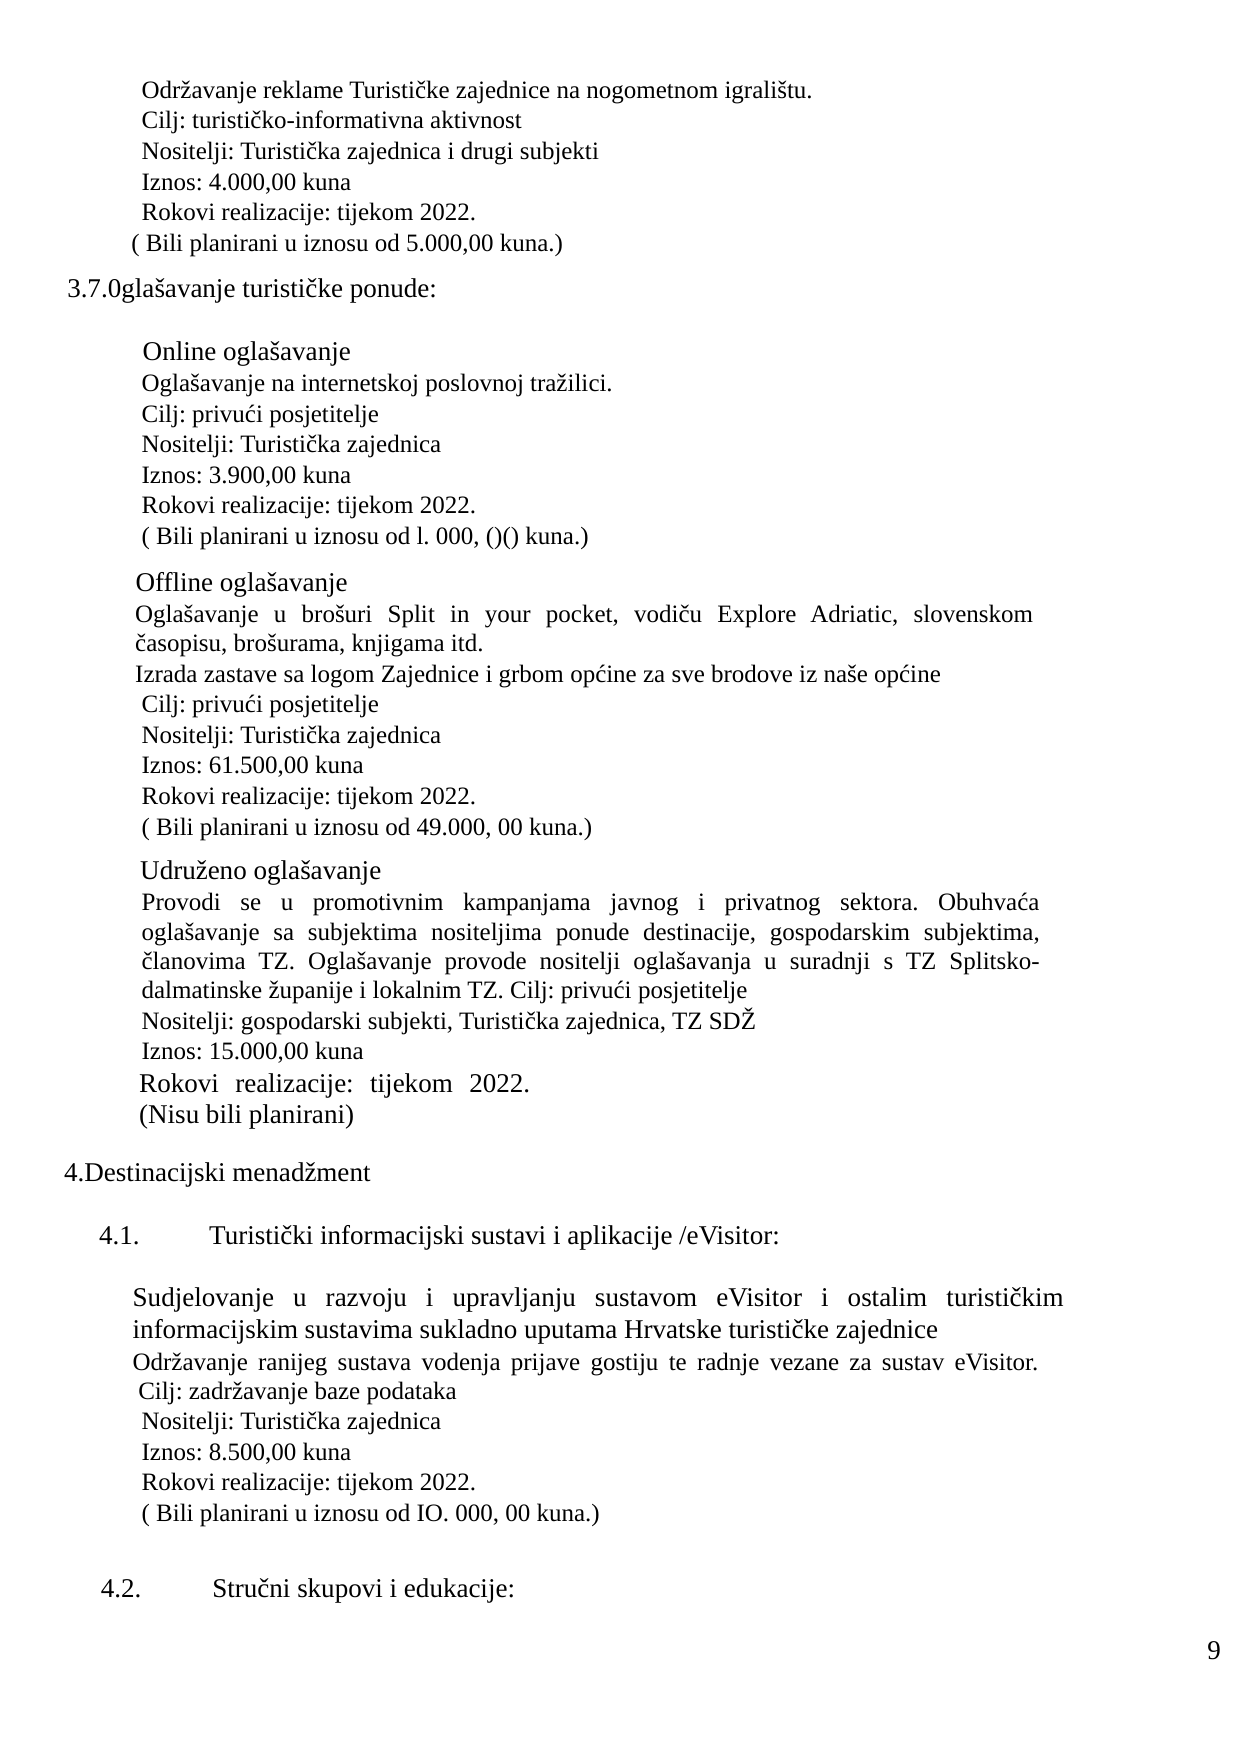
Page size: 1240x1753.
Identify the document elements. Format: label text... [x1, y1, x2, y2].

text Cilj: turističko-informativna aktivnost [141, 106, 1220, 134]
text Nositelji: Turistička zajednica [141, 429, 1220, 458]
text Udruženo oglašavanje [140, 854, 1064, 885]
text Rokovi realizacije: tijekom 2022. [141, 1467, 1220, 1496]
text 4.2. Stručni skupovi i edukacije: [64, 1572, 1222, 1603]
text Sudjelovanje u razvoju i upravljanju sustavom eVisitor i ostalim turističkim informacijskim sustavima sukladno uputama Hrvatske turističke zajednice [132, 1282, 1064, 1344]
text ( Bili planirani u iznosu od 49.000, 00 kuna.) [141, 812, 1220, 840]
text 3.7.0glašavanje turističke ponude: [67, 272, 1064, 304]
text Izrada zastave sa logom Zajednice i grbom općine za sve brodove iz naše općine [135, 659, 1220, 688]
text Nositelji: Turistička zajednica i drugi subjekti [141, 136, 1220, 165]
text Nositelji: gospodarski subjekti, Turistička zajednica, TZ SDŽ [141, 1006, 1220, 1034]
text Rokovi realizacije: tijekom 2022. [141, 781, 1220, 810]
text Iznos: 8.500,00 kuna [141, 1437, 1220, 1466]
text Online oglašavanje [142, 335, 1064, 366]
text Nositelji: Turistička zajednica [141, 720, 1220, 749]
text 4.1. Turistički informacijski sustavi i aplikacije /eVisitor: [64, 1219, 1222, 1250]
text ( Bili planirani u iznosu od IO. 000, 00 kuna.) [141, 1498, 1220, 1527]
text 4.Destinacijski menadžment [64, 1156, 1064, 1187]
text Rokovi realizacije: tijekom 2022. [141, 197, 1220, 226]
text Iznos: 15.000,00 kuna [141, 1036, 1220, 1065]
text Iznos: 4.000,00 kuna [141, 167, 1220, 195]
text Nositelji: Turistička zajednica [141, 1406, 1220, 1435]
text Provodi se u promotivnim kampanjama javnog i privatnog sektora. Obuhvaća oglašavanje sa subjektima nositeljima ponude destinacije, gospodarskim subjektima, članovima TZ. Oglašavanje provode nositelji oglašavanja u suradnji s TZ Splitsko-dalmatinske županije i lokalnim TZ. Cilj: privući posjetitelje [141, 887, 1041, 1004]
text Cilj: privući posjetitelje [141, 399, 1220, 427]
text Iznos: 61.500,00 kuna [141, 751, 1220, 779]
text Oglašavanje na internetskoj poslovnoj tražilici. [141, 368, 1220, 397]
text ( Bili planirani u iznosu od l. 000, ()() kuna.) [141, 521, 1220, 549]
text Oglašavanje u brošuri Split in your pocket, vodiču Explore Adriatic, slovenskom časopisu, brošurama, knjigama itd. [135, 599, 1034, 657]
text Cilj: privući posjetitelje [141, 689, 1220, 718]
text Održavanje ranijeg sustava vodenja prijave gostiju te radnje vezane za sustav eVisitor. Cilj: zadržavanje baze podataka [132, 1347, 1039, 1405]
text ( Bili planirani u iznosu od 5.000,00 kuna.) [131, 228, 1220, 256]
text Offline oglašavanje [135, 566, 1064, 597]
text Održavanje reklame Turističke zajednice na nogometnom igralištu. [141, 75, 1220, 104]
text Rokovi realizacije: tijekom 2022. (Nisu bili planirani) [139, 1067, 531, 1129]
text Rokovi realizacije: tijekom 2022. [141, 490, 1220, 519]
text Iznos: 3.900,00 kuna [141, 460, 1220, 488]
